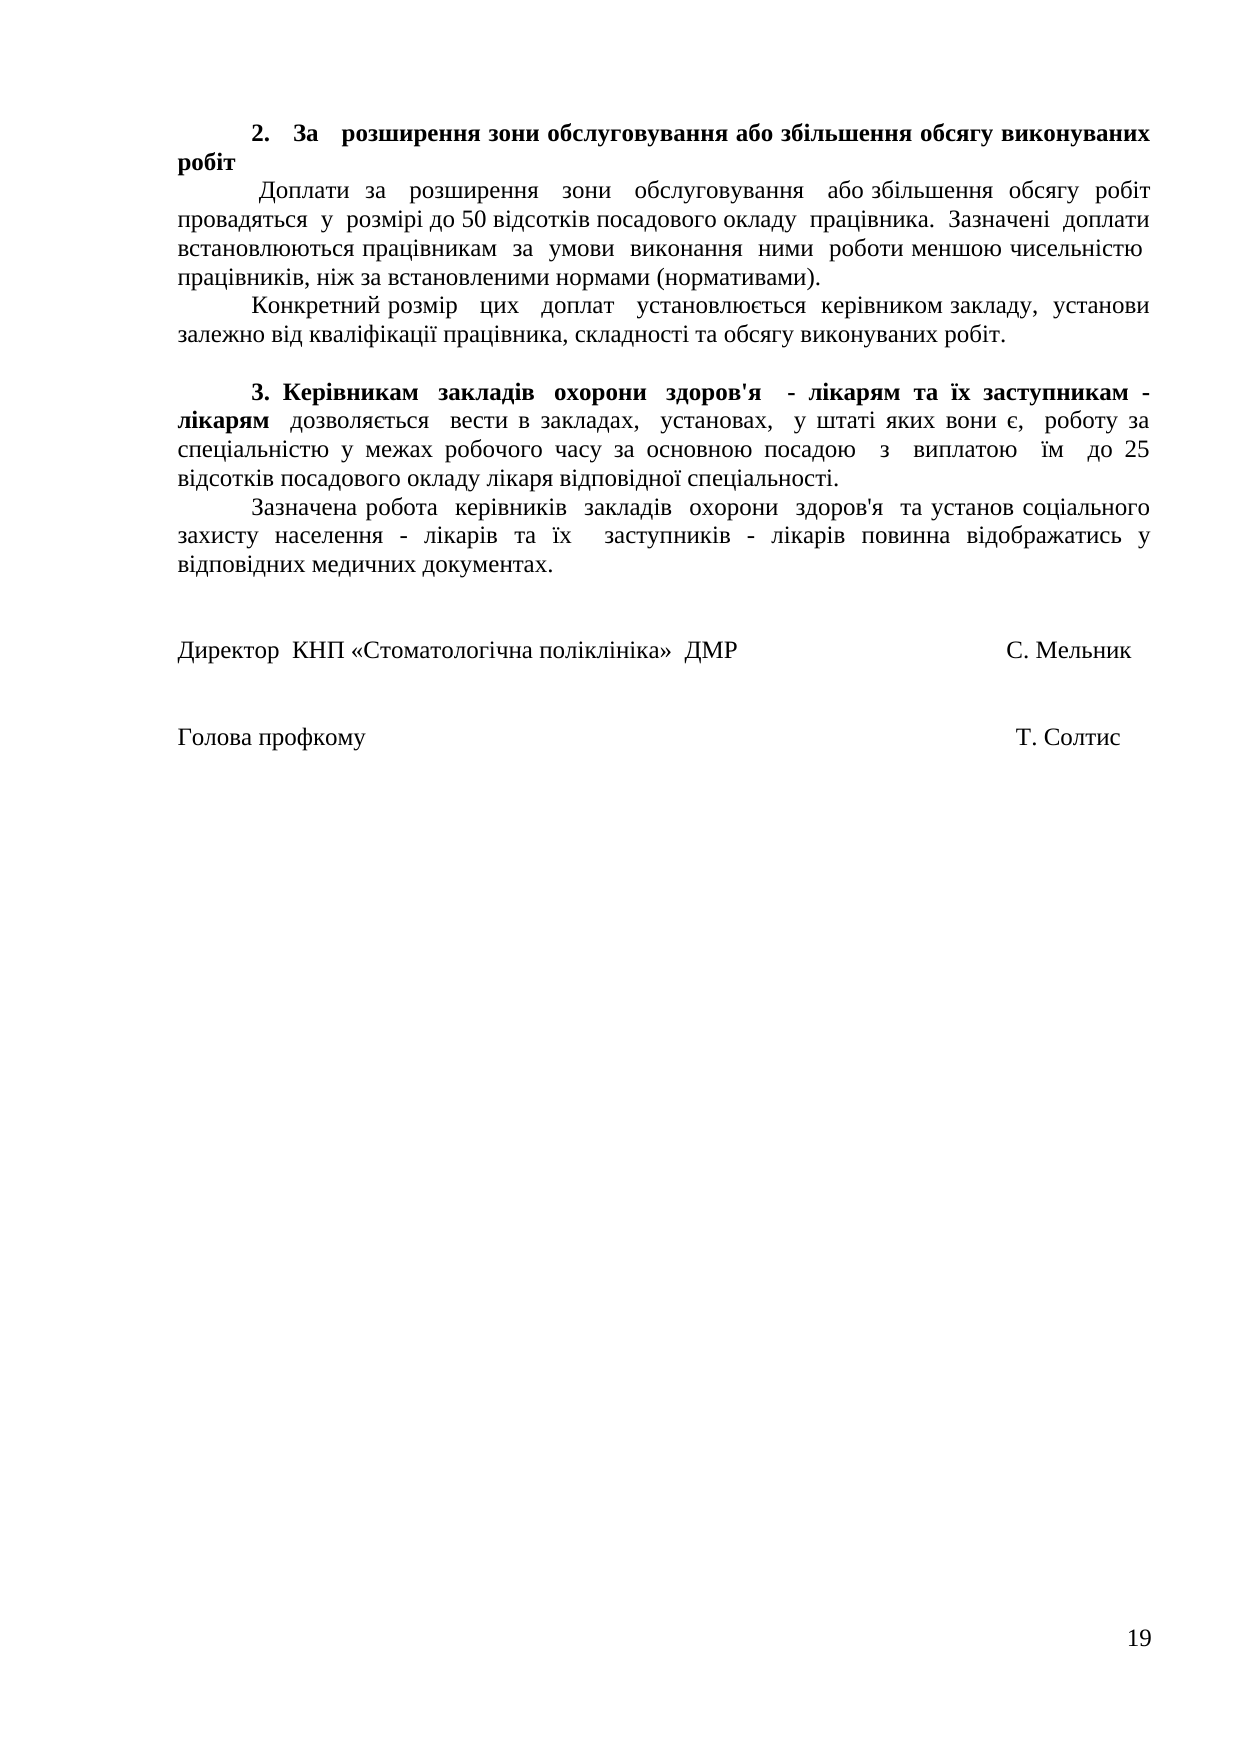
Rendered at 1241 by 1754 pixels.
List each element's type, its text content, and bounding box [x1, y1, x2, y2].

text Доплати за розширення зони обслуговування або збільшення обсягу робіт провадяться у розмірі до 50 відсотків посадового окладу працівника. Зазначені доплати встановлюються працівникам за умови виконання ними роботи меншою чисельністю працівників, ніж за встановленими нормами (нормативами). [177, 176, 1152, 291]
text Директор КНП «Стоматологічна поліклініка» ДМР С. Мельник [177, 636, 1152, 664]
text 2. За розширення зони обслуговування або збільшення обсягу виконуваних робіт [177, 118, 1152, 176]
text Голова профкому Т. Солтис [177, 722, 1152, 751]
text 3. Керівникам закладів охорони здоров'я - лікарям та їх заступникам - лікарям дозволяється вести в закладах, установах, у штаті яких вони є, роботу за спеціальністю у межах робочого часу за основною посадою з виплатою їм до 25 відсотків посадового окладу лікаря відповідної спеціальності. [177, 377, 1152, 492]
text Конкретний розмір цих доплат установлюється керівником закладу, установи залежно від кваліфікації працівника, складності та обсягу виконуваних робіт. [177, 291, 1152, 348]
text Зазначена робота керівників закладів охорони здоров'я та установ соціального захисту населення - лікарів та їх заступників - лікарів повинна відображатись у відповідних медичних документах. [177, 492, 1152, 578]
